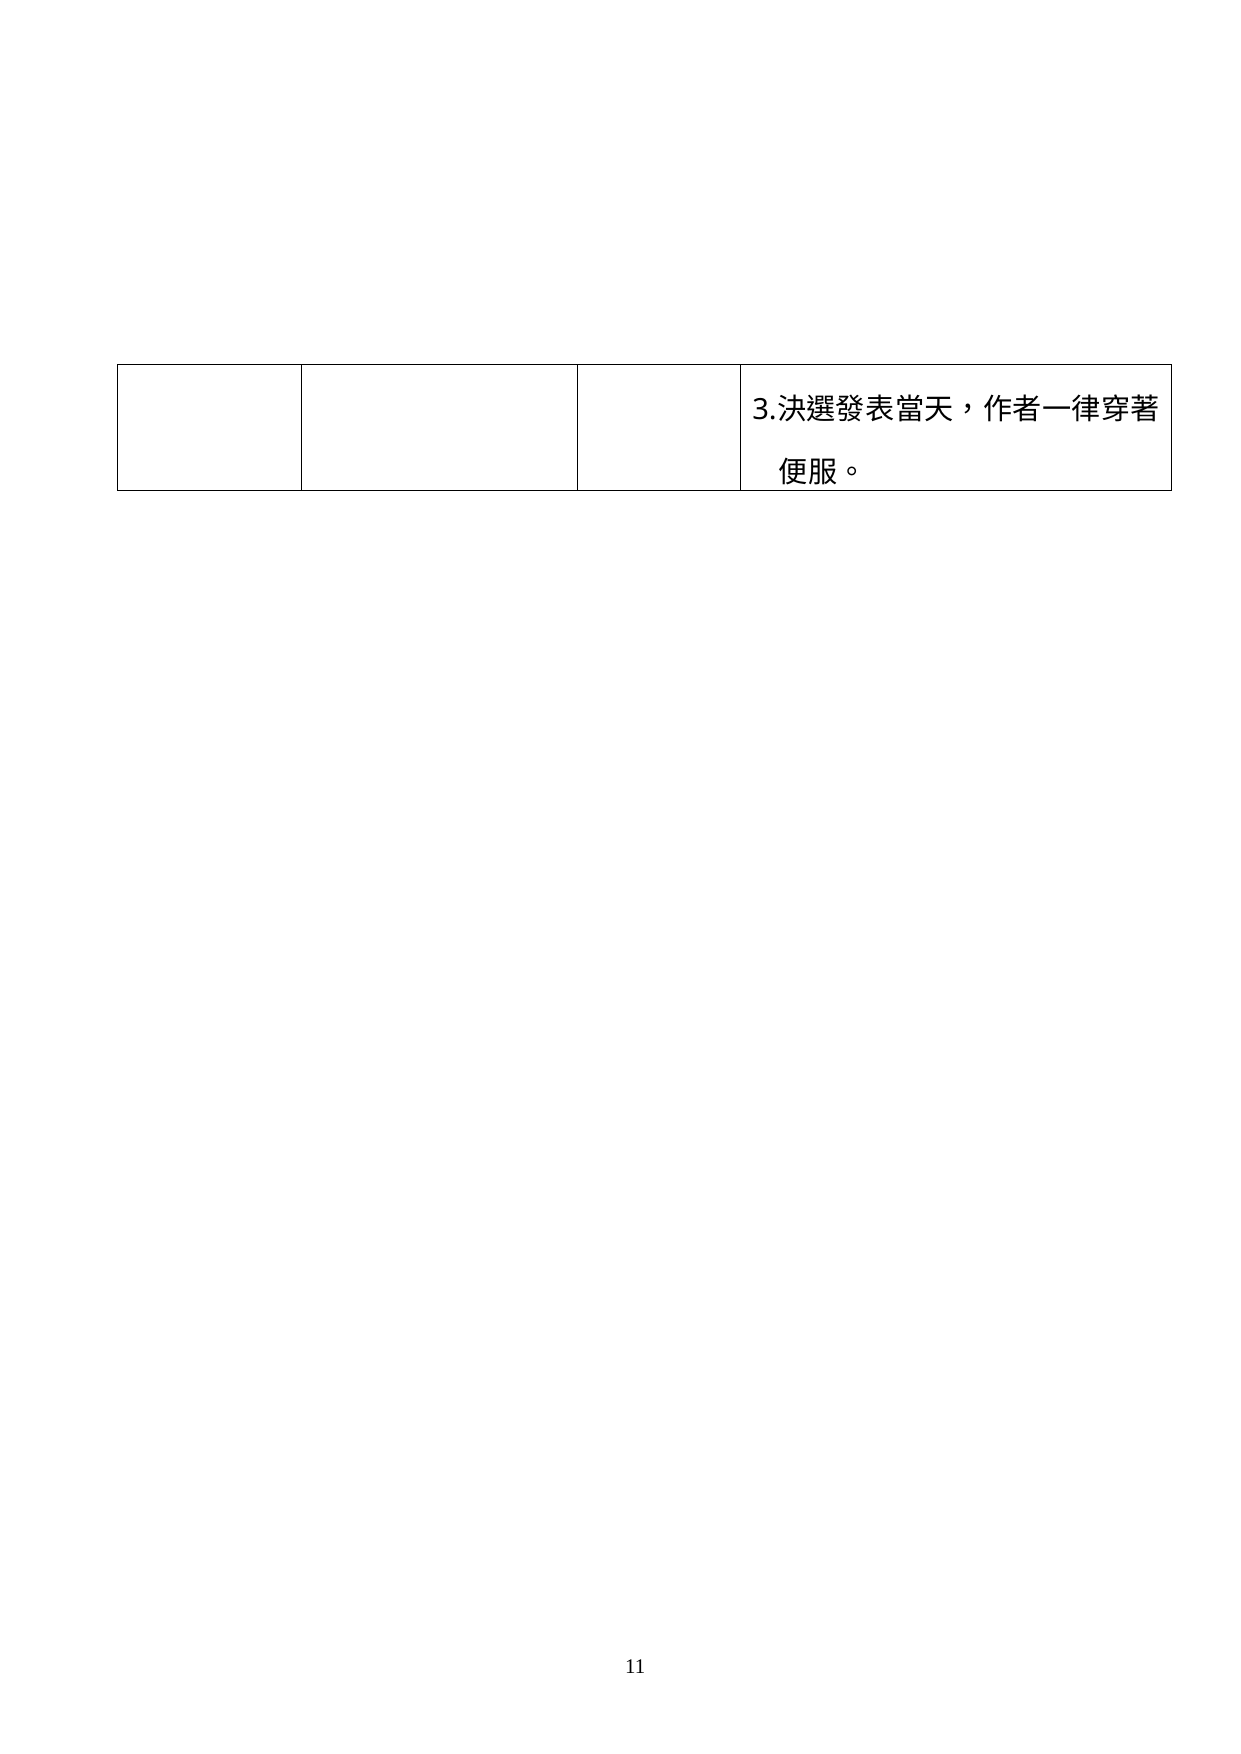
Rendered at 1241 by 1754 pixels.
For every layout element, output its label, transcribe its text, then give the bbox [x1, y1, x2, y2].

table_cell [118, 365, 301, 490]
table_cell 3.決選發表當天，作者一律穿著便服。 [741, 365, 1171, 490]
table_cell [578, 365, 740, 490]
table_cell [302, 365, 577, 490]
